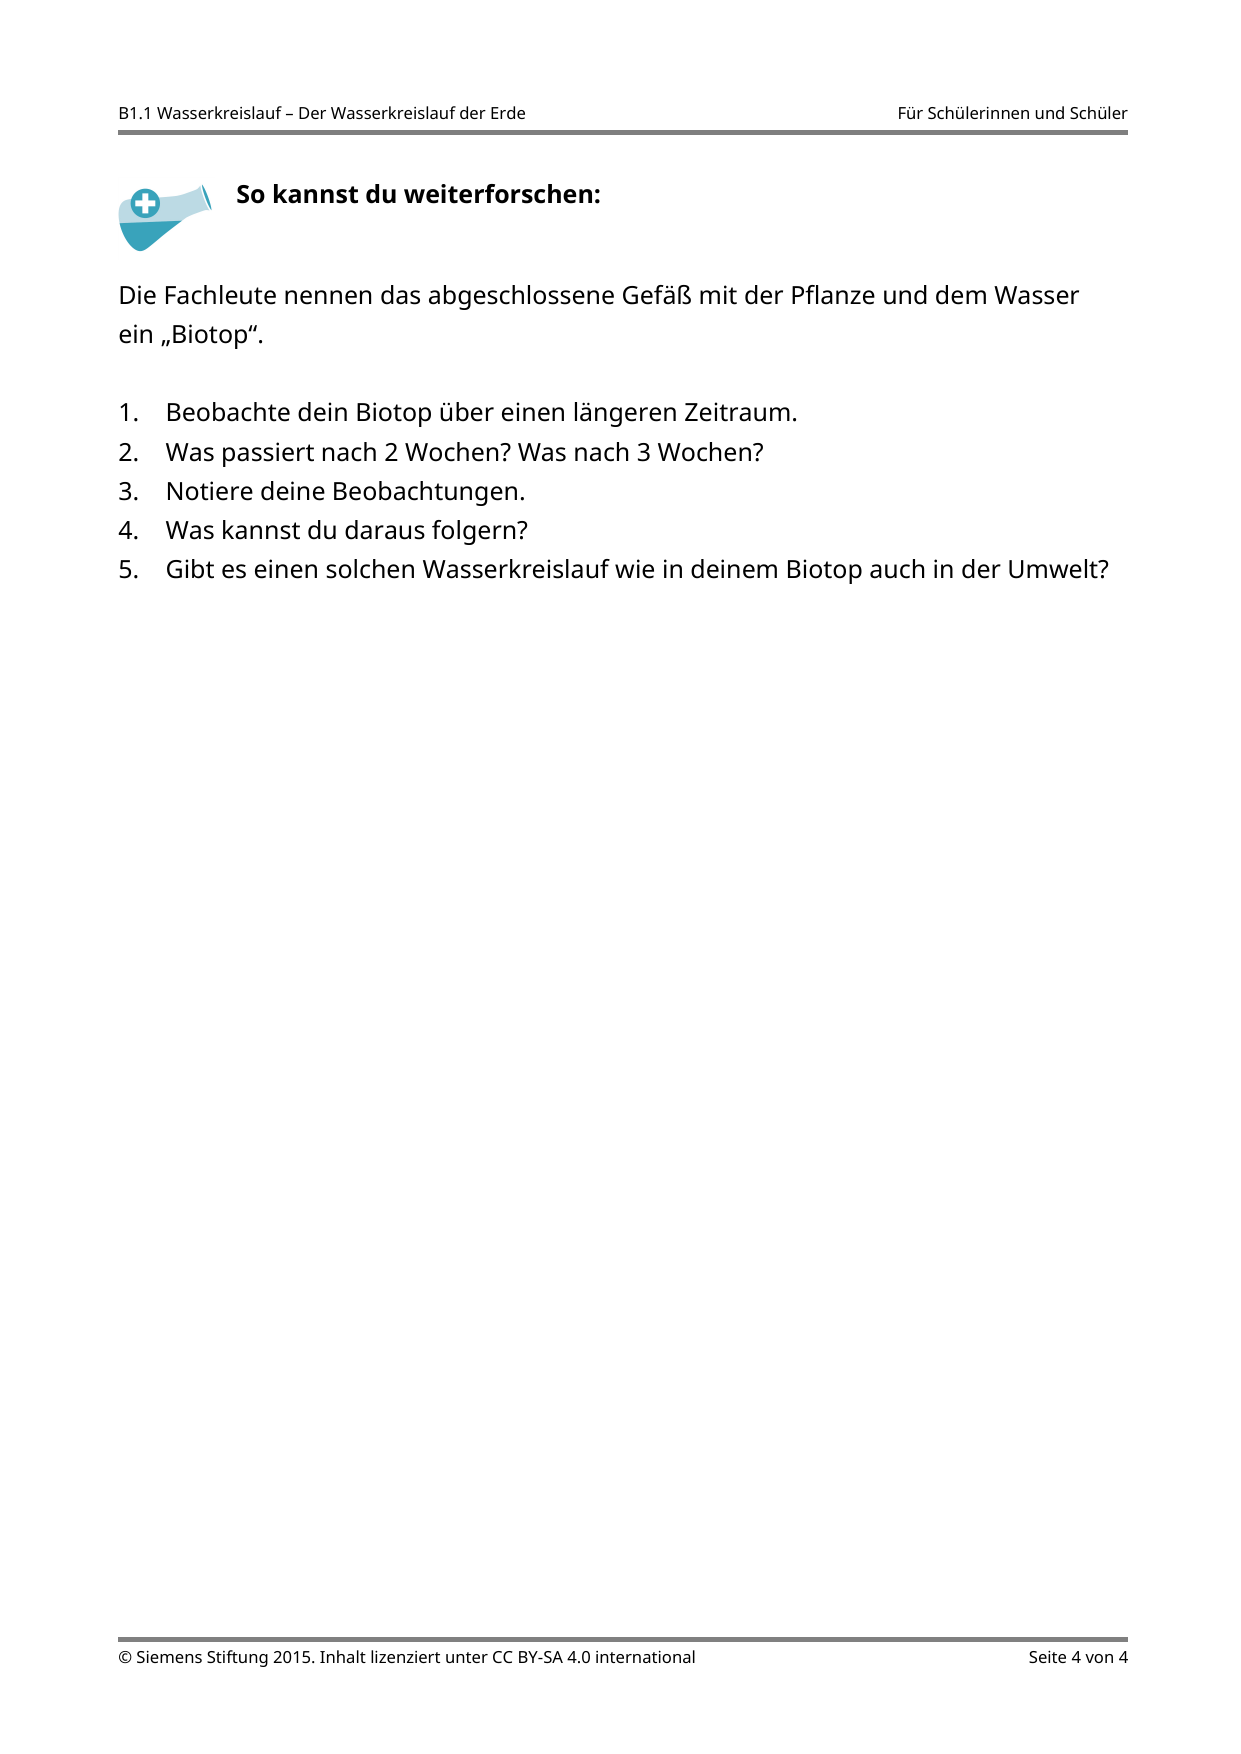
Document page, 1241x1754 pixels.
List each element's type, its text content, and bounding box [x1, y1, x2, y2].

picture [118, 177, 215, 260]
text Die Fachleute nennen das abgeschlossene Gefäß mit der Pflanze und dem Wasser ein „Biotop“. [118, 278, 1122, 351]
list Gibt es einen solchen Wasserkreislauf wie in deinem Biotop auch in der Umwelt? [118, 552, 1122, 586]
list Beobachte dein Biotop über einen längeren Zeitraum. [118, 395, 1122, 429]
table_header So kannst du weiterforschen: [236, 177, 1128, 278]
list Was kannst du daraus folgern? [118, 513, 1122, 547]
table_header [118, 177, 236, 278]
list Notiere deine Beobachtungen. [118, 473, 1122, 507]
list Was passiert nach 2 Wochen? Was nach 3 Wochen? [118, 434, 1122, 468]
